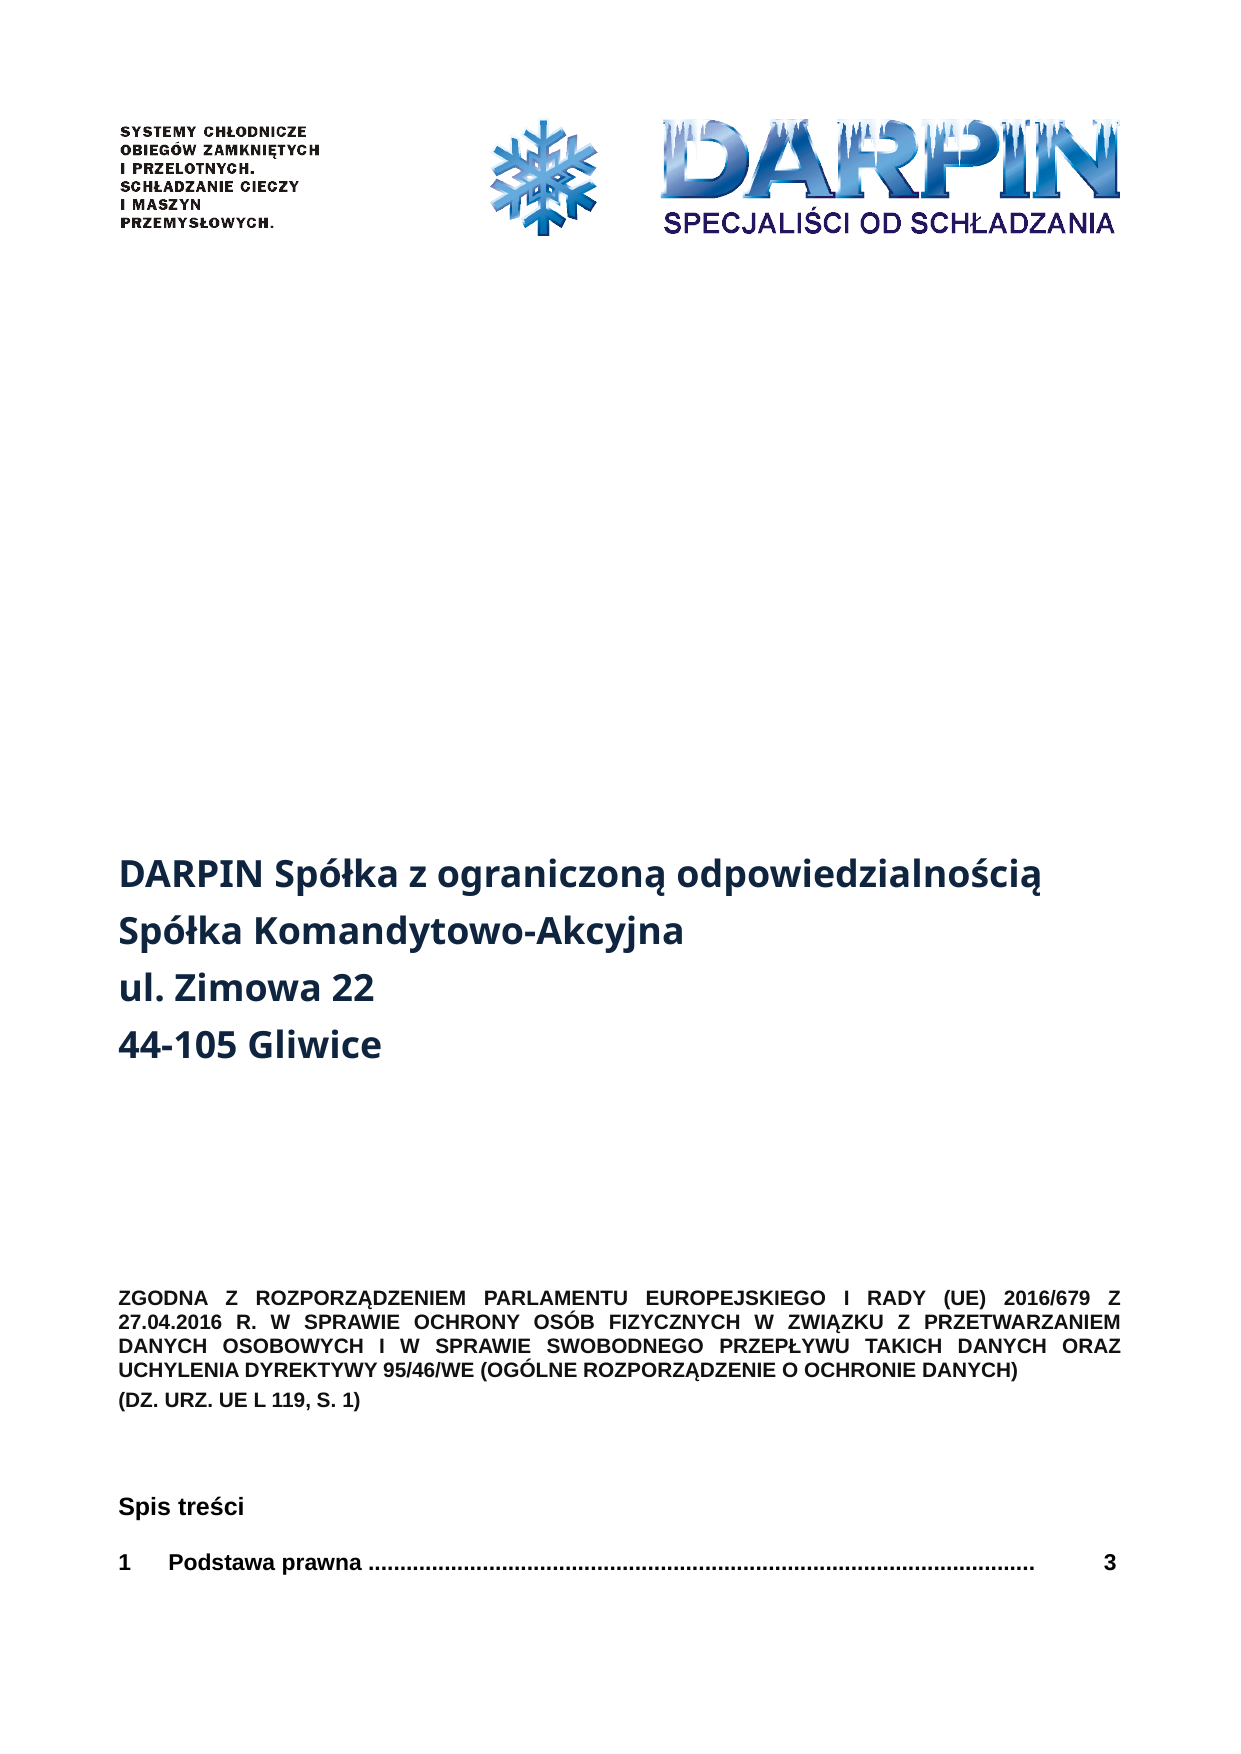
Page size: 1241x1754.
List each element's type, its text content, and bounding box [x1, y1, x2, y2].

text DARPIN Spółka z ograniczoną odpowiedzialnością [118, 847, 1122, 898]
text W ZAKRESIE [118, 518, 1122, 581]
text 1 Podstawa prawna 3 [118, 1549, 1122, 1575]
text OCHRONY DANYCH OSOBOWYCH [118, 581, 1122, 643]
text Spis treści [118, 1492, 1122, 1520]
text POLITYKA BEZPIECZEŃSTWA INFORMACJI [118, 394, 1122, 518]
text 44-105 Gliwice [118, 1018, 1122, 1069]
text Spółka Komandytowo-Akcyjna [118, 904, 1122, 955]
text (Dz. Urz. UE L 119, s. 1) [118, 1388, 1122, 1412]
text ul. Zimowa 22 [118, 961, 1122, 1012]
text Zgodna z rozporządzeniem Parlamentu Europejskiego i Rady (UE) 2016/679 z 27.04.2016 r. w sprawie ochrony osób fizycznych w związku z przetwarzaniem danych osobowych i w sprawie swobodnego przepływu takich danych oraz uchylenia dyrektywy 95/46/WE (ogólne rozporządzenie o ochronie danych) [118, 1286, 1122, 1382]
